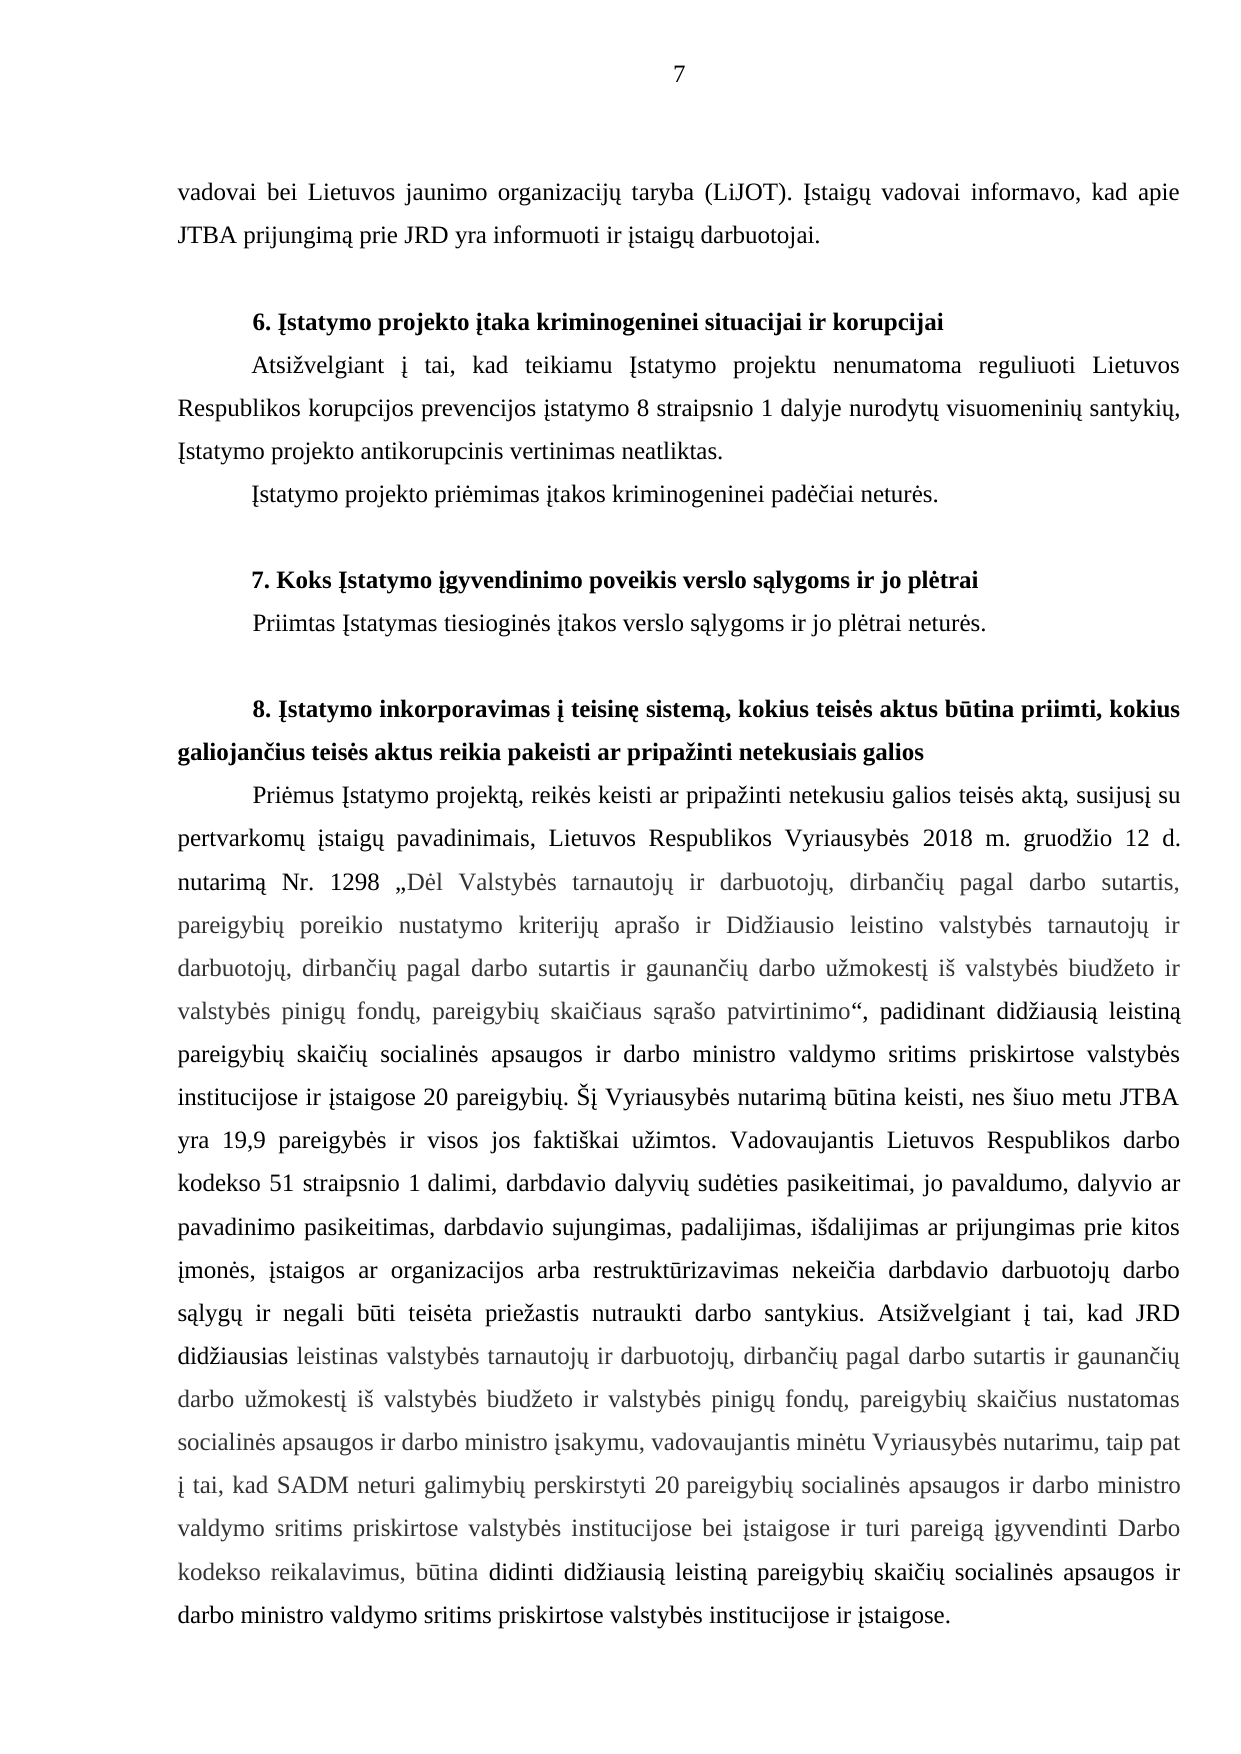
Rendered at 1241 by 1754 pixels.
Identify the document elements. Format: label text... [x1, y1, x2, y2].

text Priimtas Įstatymas tiesioginės įtakos verslo sąlygoms ir jo plėtrai neturės. [177, 608, 1181, 637]
text Priėmus Įstatymo projektą, reikės keisti ar pripažinti netekusiu galios teisės aktą, susijusį su pertvarkomų įstaigų pavadinimais, Lietuvos Respublikos Vyriausybės 2018 m. gruodžio 12 d. nutarimą Nr. 1298 „Dėl Valstybės tarnautojų ir darbuotojų, dirbančių pagal darbo sutartis, pareigybių poreikio nustatymo kriterijų aprašo ir Didžiausio leistino valstybės tarnautojų ir darbuotojų, dirbančių pagal darbo sutartis ir gaunančių darbo užmokestį iš valstybės biudžeto ir valstybės pinigų fondų, pareigybių skaičiaus sąrašo patvirtinimo“, padidinant didžiausią leistiną pareigybių skaičių socialinės apsaugos ir darbo ministro valdymo sritims priskirtose valstybės institucijose ir įstaigose 20 pareigybių. Šį Vyriausybės nutarimą būtina keisti, nes šiuo metu JTBA yra 19,9 pareigybės ir visos jos faktiškai užimtos. Vadovaujantis Lietuvos Respublikos darbo kodekso 51 straipsnio 1 dalimi, darbdavio dalyvių sudėties pasikeitimai, jo pavaldumo, dalyvio ar pavadinimo pasikeitimas, darbdavio sujungimas, padalijimas, išdalijimas ar prijungimas prie kitos įmonės, įstaigos ar organizacijos arba restruktūrizavimas nekeičia darbdavio darbuotojų darbo sąlygų ir negali būti teisėta priežastis nutraukti darbo santykius. Atsižvelgiant į tai, kad JRD didžiausias leistinas valstybės tarnautojų ir darbuotojų, dirbančių pagal darbo sutartis ir gaunančių darbo užmokestį iš valstybės biudžeto ir valstybės pinigų fondų, pareigybių skaičius nustatomas socialinės apsaugos ir darbo ministro įsakymu, vadovaujantis minėtu Vyriausybės nutarimu, taip pat į tai, kad SADM neturi galimybių perskirstyti 20 pareigybių socialinės apsaugos ir darbo ministro valdymo sritims priskirtose valstybės institucijose bei įstaigose ir turi pareigą įgyvendinti Darbo kodekso reikalavimus, būtina didinti didžiausią leistiną pareigybių skaičių socialinės apsaugos ir darbo ministro valdymo sritims priskirtose valstybės institucijose ir įstaigose. [177, 780, 1181, 1628]
text Įstatymo projekto priėmimas įtakos kriminogeninei padėčiai neturės. [177, 479, 1181, 508]
text 8. Įstatymo inkorporavimas į teisinę sistemą, kokius teisės aktus būtina priimti, kokius galiojančius teisės aktus reikia pakeisti ar pripažinti netekusiais galios [177, 694, 1181, 766]
text Atsižvelgiant į tai, kad teikiamu Įstatymo projektu nenumatoma reguliuoti Lietuvos Respublikos korupcijos prevencijos įstatymo 8 straipsnio 1 dalyje nurodytų visuomeninių santykių, Įstatymo projekto antikorupcinis vertinimas neatliktas. [177, 350, 1181, 465]
text vadovai bei Lietuvos jaunimo organizacijų taryba (LiJOT). Įstaigų vadovai informavo, kad apie JTBA prijungimą prie JRD yra informuoti ir įstaigų darbuotojai. [177, 177, 1181, 249]
text 6. Įstatymo projekto įtaka kriminogeninei situacijai ir korupcijai [177, 307, 1181, 335]
text 7. Koks Įstatymo įgyvendinimo poveikis verslo sąlygoms ir jo plėtrai [177, 565, 1181, 594]
